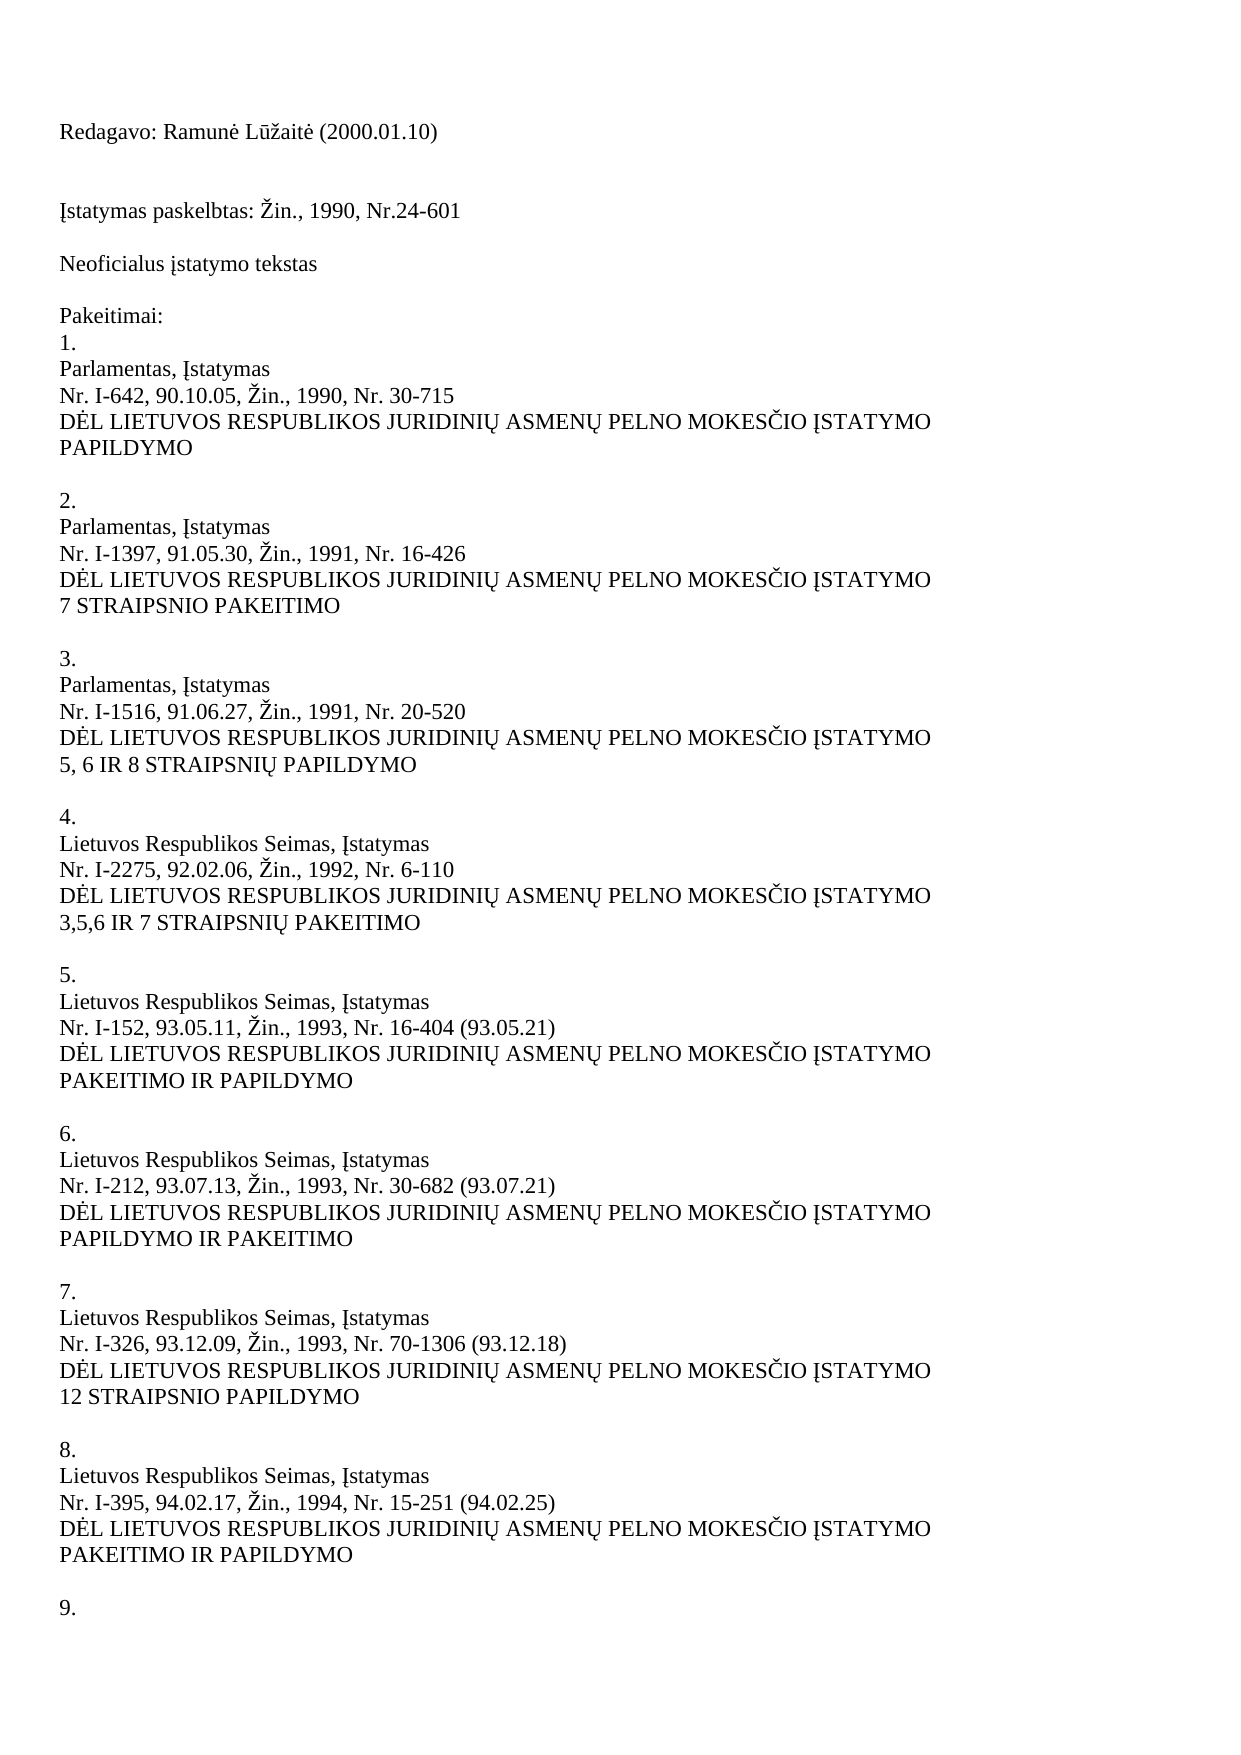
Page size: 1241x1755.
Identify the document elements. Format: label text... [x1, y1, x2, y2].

text 12 STRAIPSNIO PAPILDYMO [59, 1383, 1122, 1409]
text Nr. I-326, 93.12.09, Žin., 1993, Nr. 70-1306 (93.12.18) [59, 1330, 1122, 1357]
text DĖL LIETUVOS RESPUBLIKOS JURIDINIŲ ASMENŲ PELNO MOKESČIO ĮSTATYMO [59, 1357, 1122, 1383]
text Neoficialus įstatymo tekstas [59, 250, 1122, 276]
text Lietuvos Respublikos Seimas, Įstatymas [59, 830, 1122, 856]
text DĖL LIETUVOS RESPUBLIKOS JURIDINIŲ ASMENŲ PELNO MOKESČIO ĮSTATYMO [59, 408, 1122, 434]
text 3,5,6 IR 7 STRAIPSNIŲ PAKEITIMO [59, 909, 1122, 935]
text Nr. I-1397, 91.05.30, Žin., 1991, Nr. 16-426 [59, 540, 1122, 566]
text PAKEITIMO IR PAPILDYMO [59, 1067, 1122, 1093]
text DĖL LIETUVOS RESPUBLIKOS JURIDINIŲ ASMENŲ PELNO MOKESČIO ĮSTATYMO [59, 1515, 1122, 1541]
text Lietuvos Respublikos Seimas, Įstatymas [59, 1304, 1122, 1330]
text 7 STRAIPSNIO PAKEITIMO [59, 592, 1122, 619]
text Parlamentas, Įstatymas [59, 355, 1122, 382]
text 9. [59, 1594, 1122, 1620]
text DĖL LIETUVOS RESPUBLIKOS JURIDINIŲ ASMENŲ PELNO MOKESČIO ĮSTATYMO [59, 724, 1122, 751]
text PAPILDYMO IR PAKEITIMO [59, 1225, 1122, 1251]
text Lietuvos Respublikos Seimas, Įstatymas [59, 1462, 1122, 1488]
text 2. [59, 487, 1122, 513]
text 1. [59, 329, 1122, 355]
text Lietuvos Respublikos Seimas, Įstatymas [59, 1146, 1122, 1172]
text Redagavo: Ramunė Lūžaitė (2000.01.10) [59, 118, 1122, 144]
text Lietuvos Respublikos Seimas, Įstatymas [59, 988, 1122, 1014]
text PAKEITIMO IR PAPILDYMO [59, 1541, 1122, 1568]
text Nr. I-212, 93.07.13, Žin., 1993, Nr. 30-682 (93.07.21) [59, 1172, 1122, 1199]
text Parlamentas, Įstatymas [59, 672, 1122, 698]
text 7. [59, 1278, 1122, 1304]
text 4. [59, 803, 1122, 830]
text 6. [59, 1119, 1122, 1146]
text 5. [59, 961, 1122, 988]
text PAPILDYMO [59, 434, 1122, 461]
text DĖL LIETUVOS RESPUBLIKOS JURIDINIŲ ASMENŲ PELNO MOKESČIO ĮSTATYMO [59, 882, 1122, 909]
text Nr. I-395, 94.02.17, Žin., 1994, Nr. 15-251 (94.02.25) [59, 1488, 1122, 1515]
text Nr. I-152, 93.05.11, Žin., 1993, Nr. 16-404 (93.05.21) [59, 1014, 1122, 1041]
text Parlamentas, Įstatymas [59, 513, 1122, 540]
text 8. [59, 1436, 1122, 1462]
text Nr. I-642, 90.10.05, Žin., 1990, Nr. 30-715 [59, 382, 1122, 408]
text DĖL LIETUVOS RESPUBLIKOS JURIDINIŲ ASMENŲ PELNO MOKESČIO ĮSTATYMO [59, 1199, 1122, 1225]
text DĖL LIETUVOS RESPUBLIKOS JURIDINIŲ ASMENŲ PELNO MOKESČIO ĮSTATYMO [59, 566, 1122, 592]
text Nr. I-2275, 92.02.06, Žin., 1992, Nr. 6-110 [59, 856, 1122, 882]
text 5, 6 IR 8 STRAIPSNIŲ PAPILDYMO [59, 751, 1122, 777]
text Įstatymas paskelbtas: Žin., 1990, Nr.24-601 [59, 197, 1122, 223]
text 3. [59, 645, 1122, 672]
text Nr. I-1516, 91.06.27, Žin., 1991, Nr. 20-520 [59, 698, 1122, 724]
text DĖL LIETUVOS RESPUBLIKOS JURIDINIŲ ASMENŲ PELNO MOKESČIO ĮSTATYMO [59, 1041, 1122, 1067]
text Pakeitimai: [59, 303, 1122, 329]
